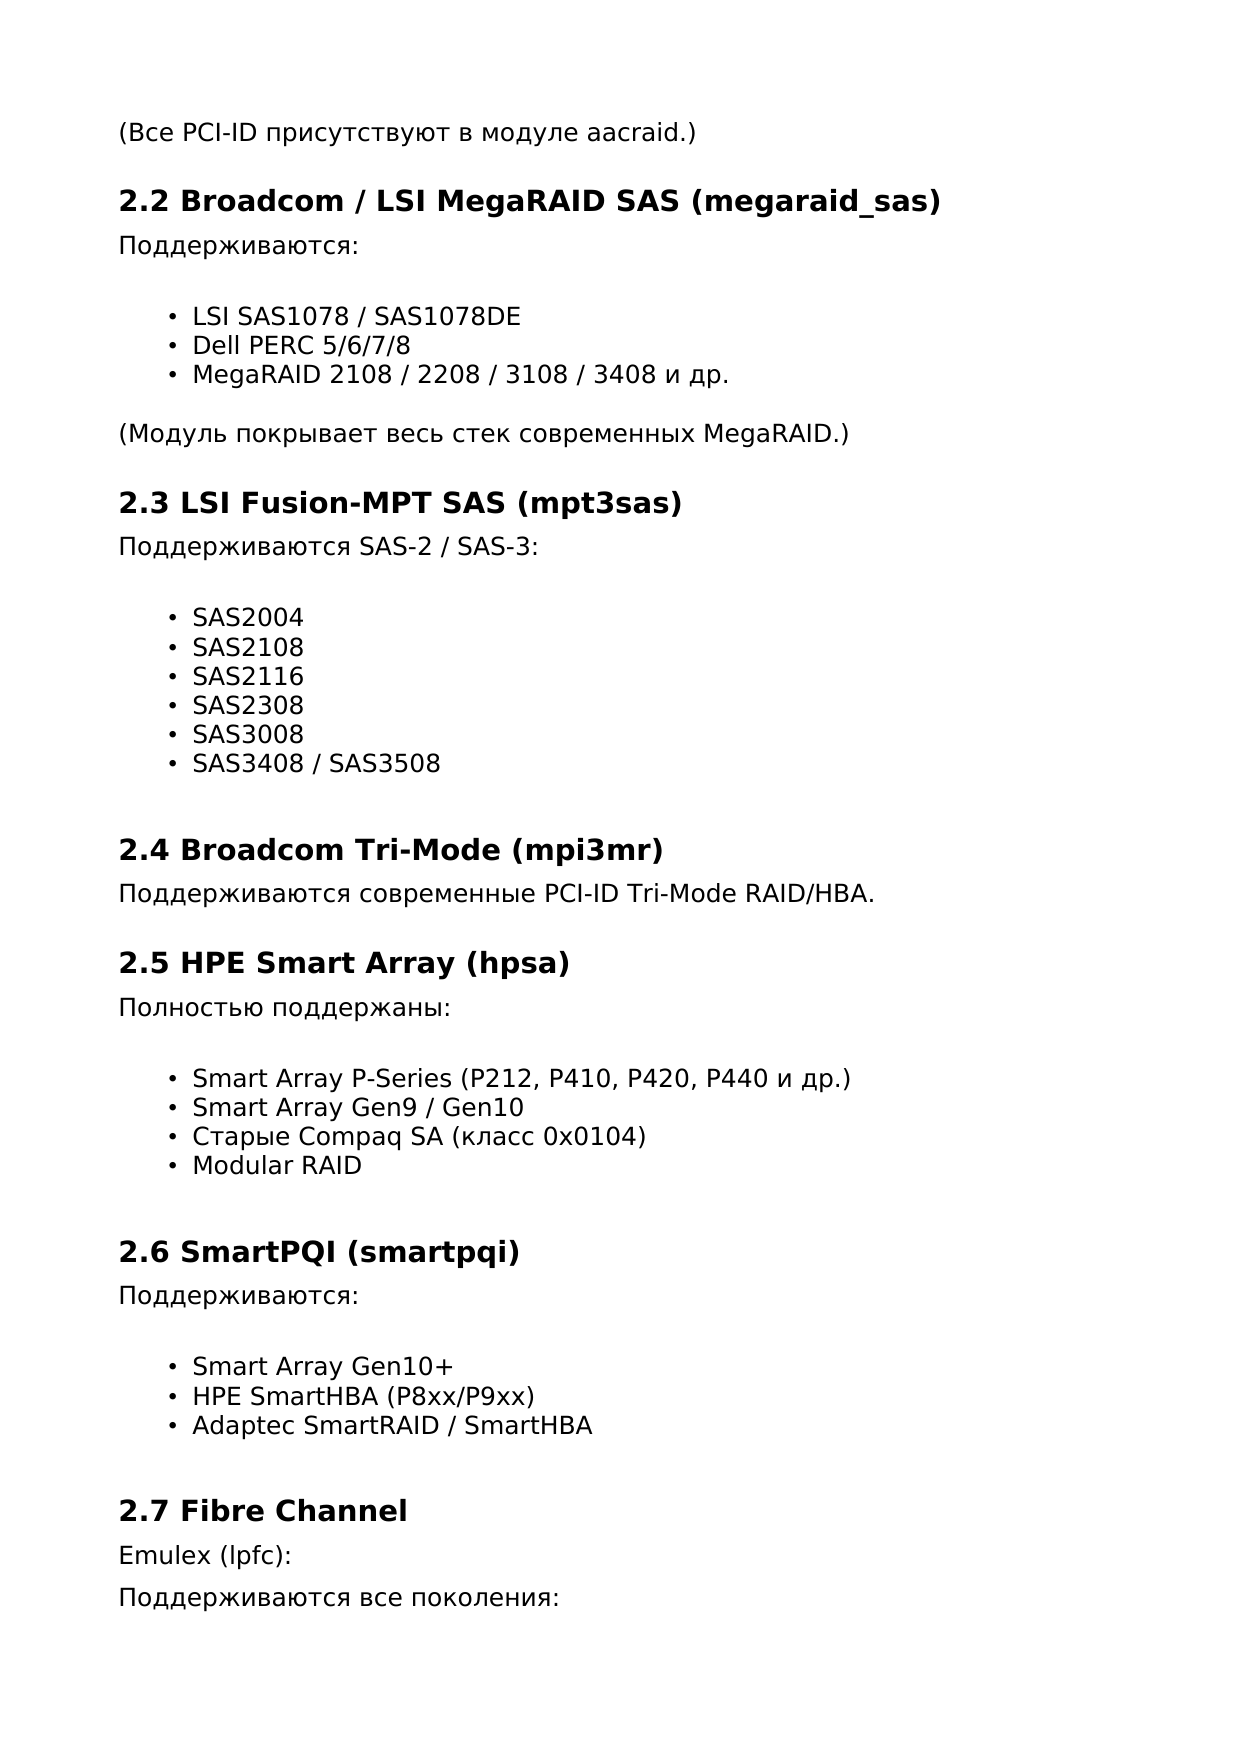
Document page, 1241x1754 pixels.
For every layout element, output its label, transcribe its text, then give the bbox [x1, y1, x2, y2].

text Поддерживаются: [118, 231, 1122, 260]
list MegaRAID 2108 / 2208 / 3108 / 3408 и др. [177, 361, 1122, 390]
list SAS2308 [177, 691, 1122, 720]
list Smart Array Gen9 / Gen10 [177, 1093, 1122, 1122]
subtitle 2.5 HPE Smart Array (hpsa) [118, 946, 1122, 980]
text Полностью поддержаны: [118, 993, 1122, 1022]
list Smart Array Gen10+ [177, 1353, 1122, 1382]
list SAS2116 [177, 662, 1122, 691]
subtitle 2.3 LSI Fusion-MPT SAS (mpt3sas) [118, 486, 1122, 520]
list SAS3408 / SAS3508 [177, 749, 1122, 779]
list SAS3008 [177, 720, 1122, 749]
list Modular RAID [177, 1151, 1122, 1181]
list Smart Array P-Series (P212, P410, P420, P440 и др.) [177, 1064, 1122, 1093]
text Emulex (lpfc): [118, 1541, 1122, 1570]
list HPE SmartHBA (P8xx/P9xx) [177, 1382, 1122, 1411]
list Старые Compaq SA (класс 0x0104) [177, 1122, 1122, 1151]
text (Все PCI-ID присутствуют в модуле aacraid.) [118, 118, 1122, 147]
text (Модуль покрывает весь стек современных MegaRAID.) [118, 419, 1122, 448]
subtitle 2.6 SmartPQI (smartpqi) [118, 1235, 1122, 1269]
list LSI SAS1078 / SAS1078DE [177, 302, 1122, 332]
subtitle 2.2 Broadcom / LSI MegaRAID SAS (megaraid_sas) [118, 185, 1122, 219]
list SAS2004 [177, 604, 1122, 633]
list SAS2108 [177, 633, 1122, 662]
text Поддерживаются современные PCI-ID Tri-Mode RAID/HBA. [118, 879, 1122, 909]
text Поддерживаются SAS-2 / SAS-3: [118, 532, 1122, 562]
subtitle 2.7 Fibre Channel [118, 1494, 1122, 1528]
subtitle 2.4 Broadcom Tri-Mode (mpi3mr) [118, 833, 1122, 867]
text Поддерживаются: [118, 1281, 1122, 1311]
list Adaptec SmartRAID / SmartHBA [177, 1411, 1122, 1440]
text Поддерживаются все поколения: [118, 1583, 1122, 1612]
list Dell PERC 5/6/7/8 [177, 332, 1122, 361]
